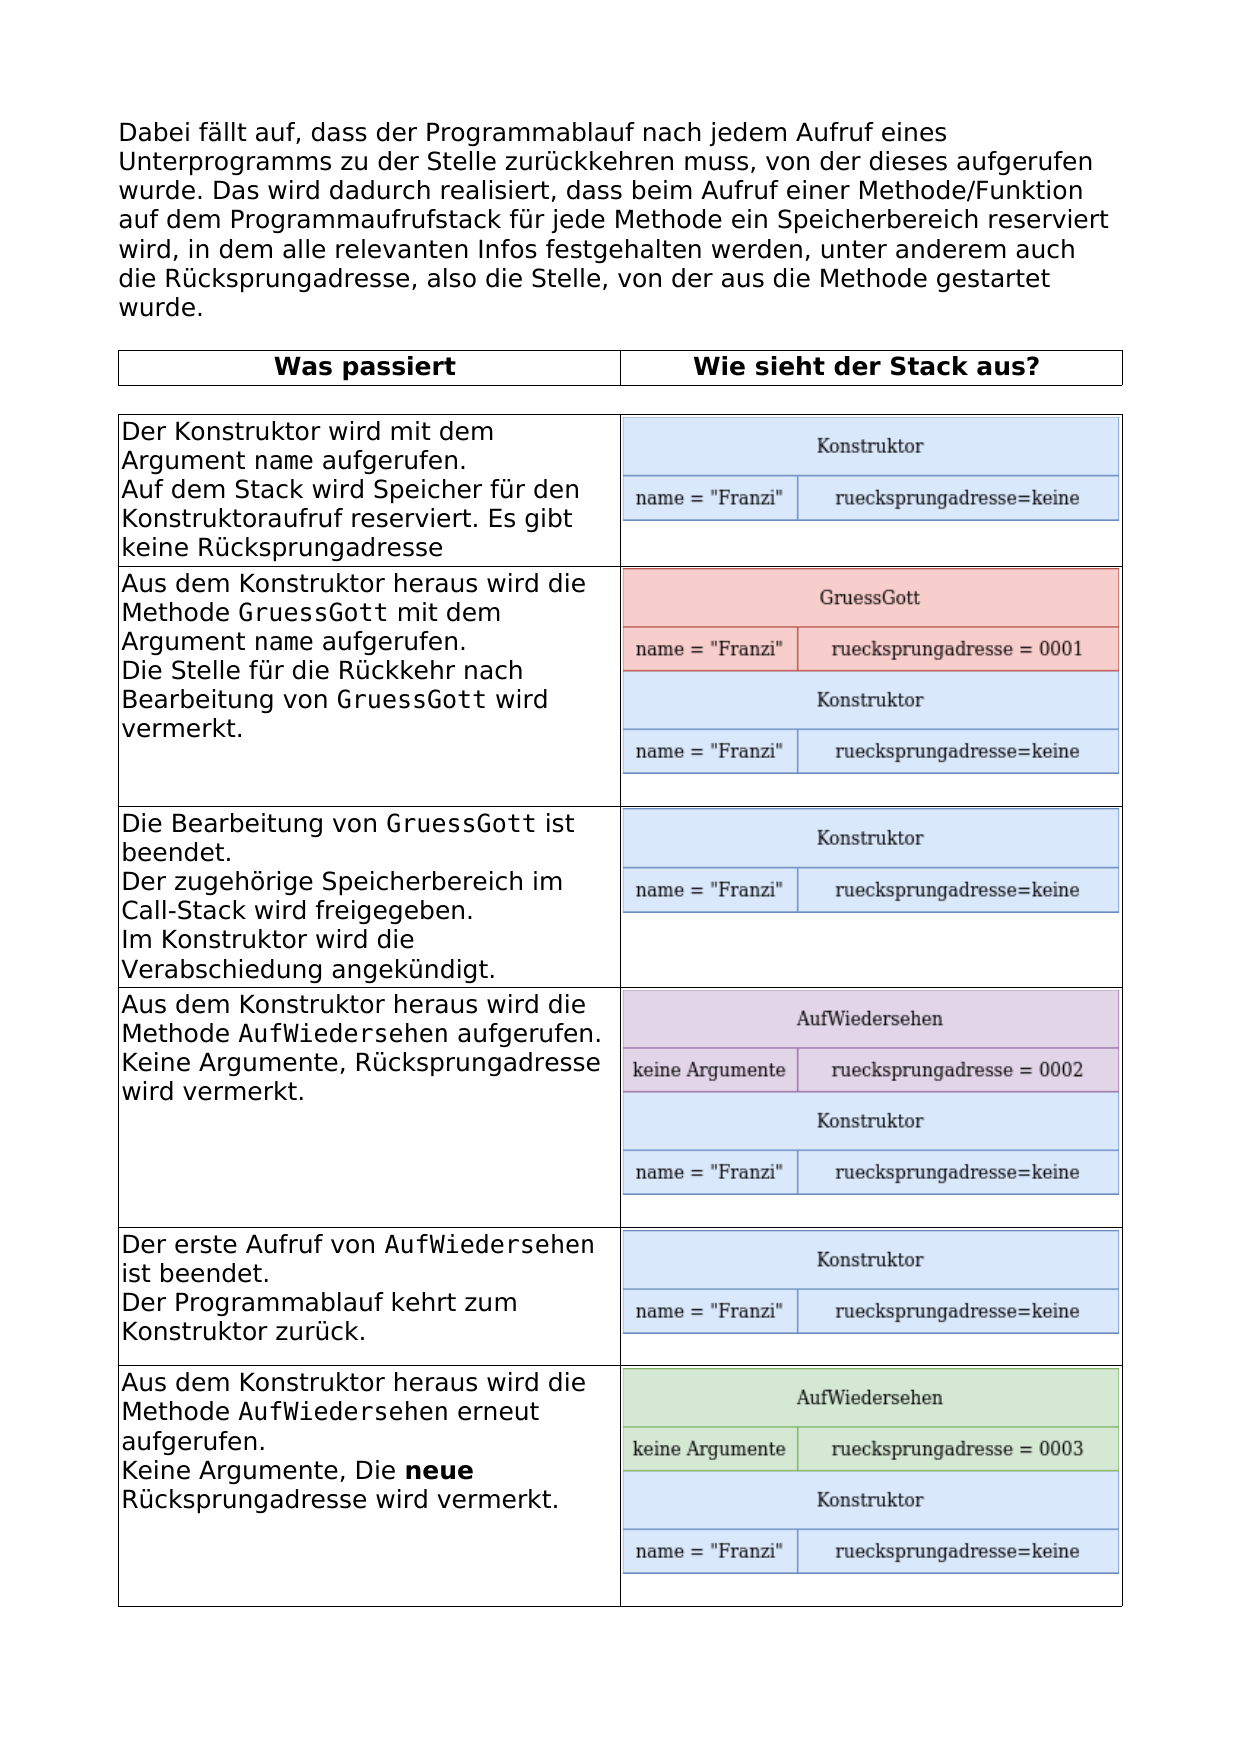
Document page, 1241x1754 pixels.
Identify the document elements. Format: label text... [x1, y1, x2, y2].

table_cell Die Bearbeitung von GruessGott ist beendet. Der zugehörige Speicherbereich im Call-Stack wird freigegeben. Im Konstruktor wird die Verabschiedung angekündigt. [119, 807, 620, 987]
table_cell Der Konstruktor wird mit dem Argument name aufgerufen. Auf dem Stack wird Speicher für den Konstruktoraufruf reserviert. Es gibt keine Rücksprungadresse [119, 415, 620, 566]
picture [622, 808, 1120, 913]
table_cell [621, 807, 1122, 987]
table_cell Aus dem Konstruktor heraus wird die Methode AufWiedersehen erneut aufgerufen. Keine Argumente, Die neue Rücksprungadresse wird vermerkt. [119, 1366, 620, 1606]
picture [622, 568, 1120, 774]
table_cell [621, 1228, 1122, 1365]
table_cell Aus dem Konstruktor heraus wird die Methode AufWiedersehen aufgerufen. Keine Argumente, Rücksprungadresse wird vermerkt. [119, 988, 620, 1227]
picture [622, 417, 1120, 521]
picture [622, 1368, 1120, 1574]
table_cell [621, 988, 1122, 1227]
text Dabei fällt auf, dass der Programmablauf nach jedem Aufruf eines Unterprogramms zu der Stelle zurückkehren muss, von der dieses aufgerufen wurde. Das wird dadurch realisiert, dass beim Aufruf einer Methode/Funktion auf dem Programmaufrufstack für jede Methode ein Speicherbereich reserviert wird, in dem alle relevanten Infos festgehalten werden, unter anderem auch die Rücksprungadresse, also die Stelle, von der aus die Methode gestartet wurde. [118, 118, 1122, 322]
table_cell Aus dem Konstruktor heraus wird die Methode GruessGott mit dem Argument name aufgerufen. Die Stelle für die Rückkehr nach Bearbeitung von GruessGott wird vermerkt. [119, 567, 620, 806]
table_cell [621, 415, 1122, 566]
picture [622, 990, 1120, 1195]
table_cell Der erste Aufruf von AufWiedersehen ist beendet. Der Programmablauf kehrt zum Konstruktor zurück. [119, 1228, 620, 1365]
table_cell [621, 567, 1122, 806]
picture [622, 1230, 1120, 1334]
table_header Wie sieht der Stack aus? [621, 351, 1122, 385]
table_cell [621, 1366, 1122, 1606]
table_header Was passiert [119, 351, 620, 385]
